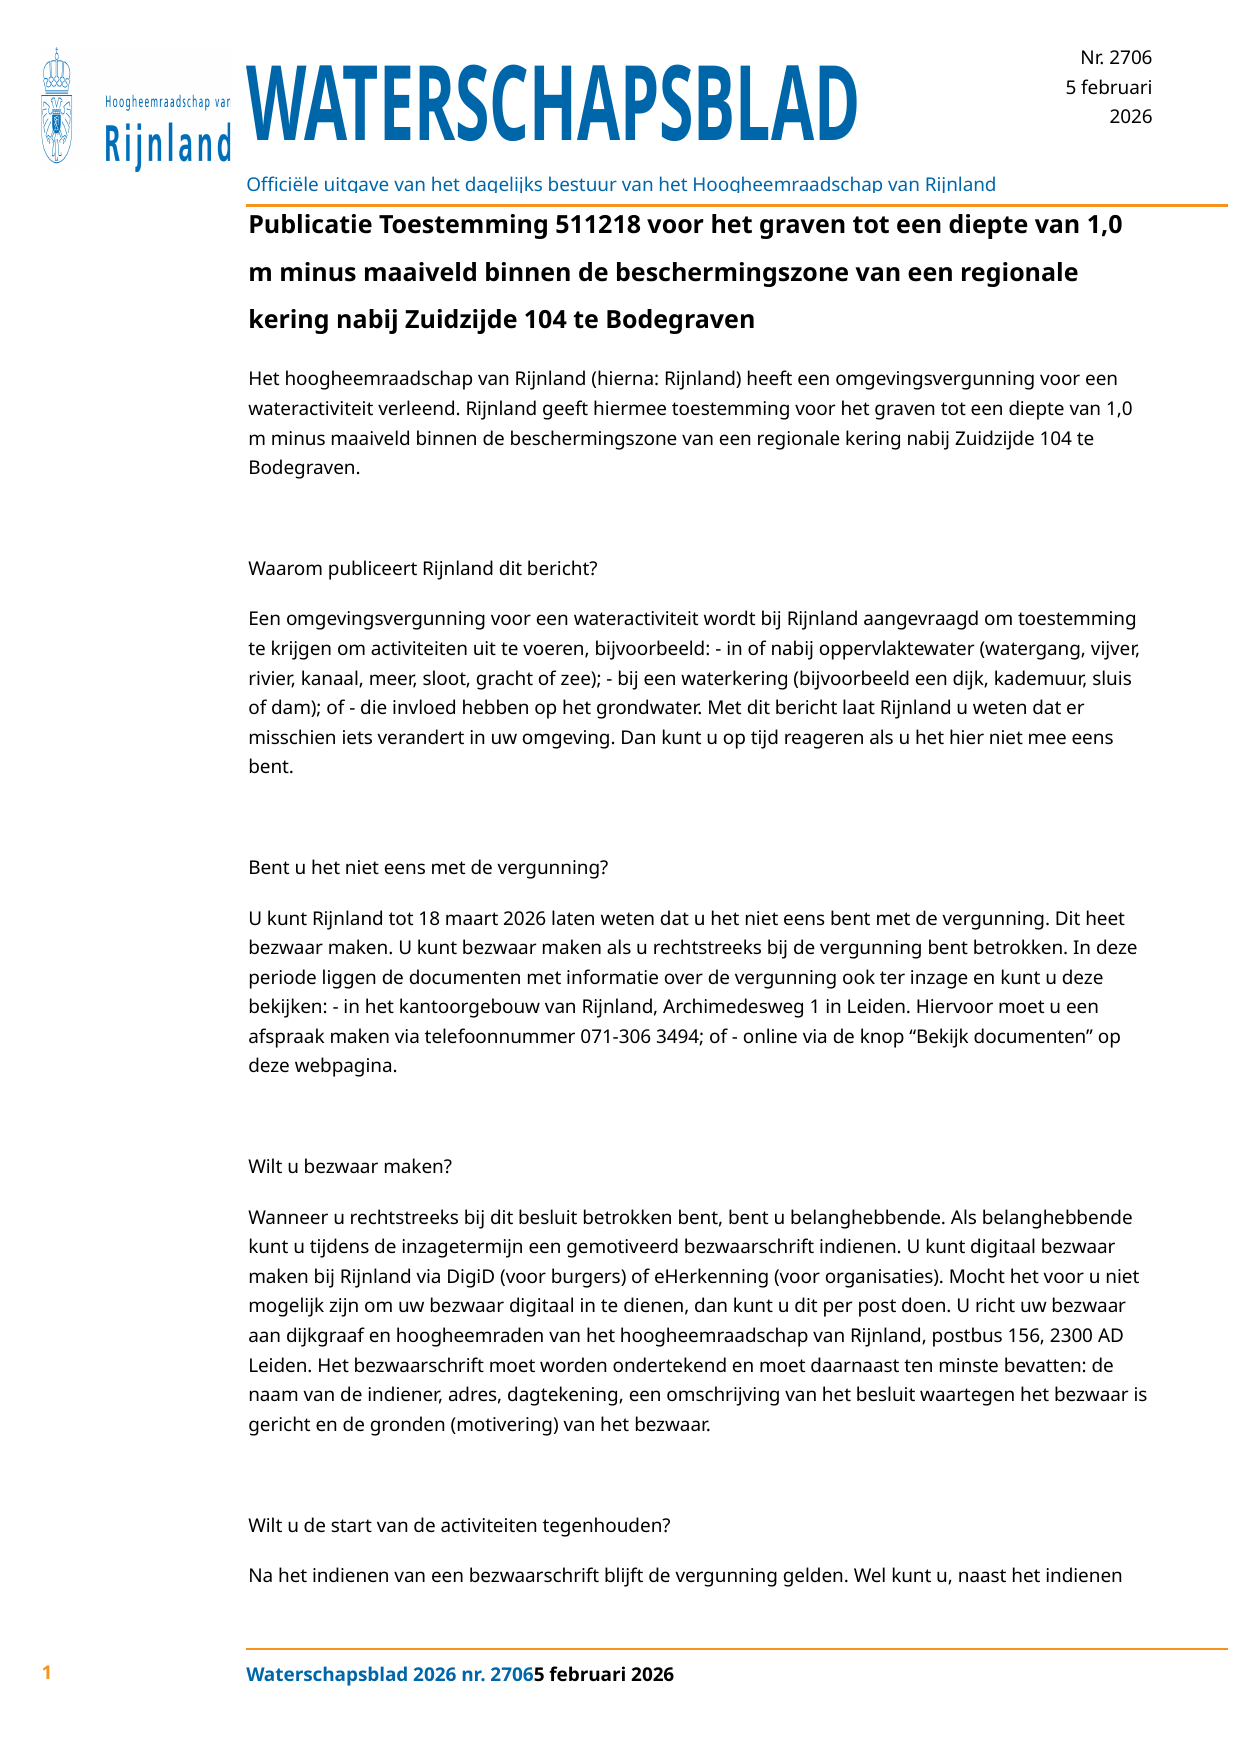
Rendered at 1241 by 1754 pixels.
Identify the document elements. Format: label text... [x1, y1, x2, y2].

text Na het indienen van een bezwaarschrift blijft de vergunning gelden. Wel kunt u, naast het indienen [248, 1562, 1152, 1588]
text Het hoogheemraadschap van Rijnland (hierna: Rijnland) heeft een omgevingsvergunning voor een wateractiviteit verleend. Rijnland geeft hiermee toestemming voor het graven tot een diepte van 1,0 m minus maaiveld binnen de beschermingszone van een regionale kering nabij Zuidzijde 104 te Bodegraven. [248, 366, 1152, 480]
text Wanneer u rechtstreeks bij dit besluit betrokken bent, bent u belanghebbende. Als belanghebbende kunt u tijdens de inzagetermijn een gemotiveerd bezwaarschrift indienen. U kunt digitaal bezwaar maken bij Rijnland via DigiD (voor burgers) of eHerkenning (voor organisaties). Mocht het voor u niet mogelijk zijn om uw bezwaar digitaal in te dienen, dan kunt u dit per post doen. U richt uw bezwaar aan dijkgraaf en hoogheemraden van het hoogheemraadschap van Rijnland, postbus 156, 2300 AD Leiden. Het bezwaarschrift moet worden ondertekend en moet daarnaast ten minste bevatten: de naam van de indiener, adres, dagtekening, een omschrijving van het besluit waartegen het bezwaar is gericht en de gronden (motivering) van het bezwaar. [248, 1204, 1152, 1437]
picture [41, 47, 231, 172]
text Waarom publiceert Rijnland dit bericht? [248, 555, 1152, 581]
text Een omgevingsvergunning voor een wateractiviteit wordt bij Rijnland aangevraagd om toestemming te krijgen om activiteiten uit te voeren, bijvoorbeeld: - in of nabij oppervlaktewater (watergang, vijver, rivier, kanaal, meer, sloot, gracht of zee); - bij een waterkering (bijvoorbeeld een dijk, kademuur, sluis of dam); of - die invloed hebben op het grondwater. Met dit bericht laat Rijnland u weten dat er misschien iets verandert in uw omgeving. Dan kunt u op tijd reageren als u het hier niet mee eens bent. [248, 606, 1152, 779]
text Wilt u de start van de activiteiten tegenhouden? [248, 1512, 1152, 1537]
text U kunt Rijnland tot 18 maart 2026 laten weten dat u het niet eens bent met de vergunning. Dit heet bezwaar maken. U kunt bezwaar maken als u rechtstreeks bij de vergunning bent betrokken. In deze periode liggen de documenten met informatie over de vergunning ook ter inzage en kunt u deze bekijken: - in het kantoorgebouw van Rijnland, Archimedesweg 1 in Leiden. Hiervoor moet u een afspraak maken via telefoonnummer 071-306 3494; of - online via de knop “Bekijk documenten” op deze webpagina. [248, 905, 1152, 1078]
text Wilt u bezwaar maken? [248, 1153, 1152, 1179]
text Publicatie Toestemming 511218 voor het graven tot een diepte van 1,0 m minus maaiveld binnen de beschermingszone van een regionale kering nabij Zuidzijde 104 te Bodegraven [248, 207, 1152, 336]
text Bent u het niet eens met de vergunning? [248, 854, 1152, 880]
